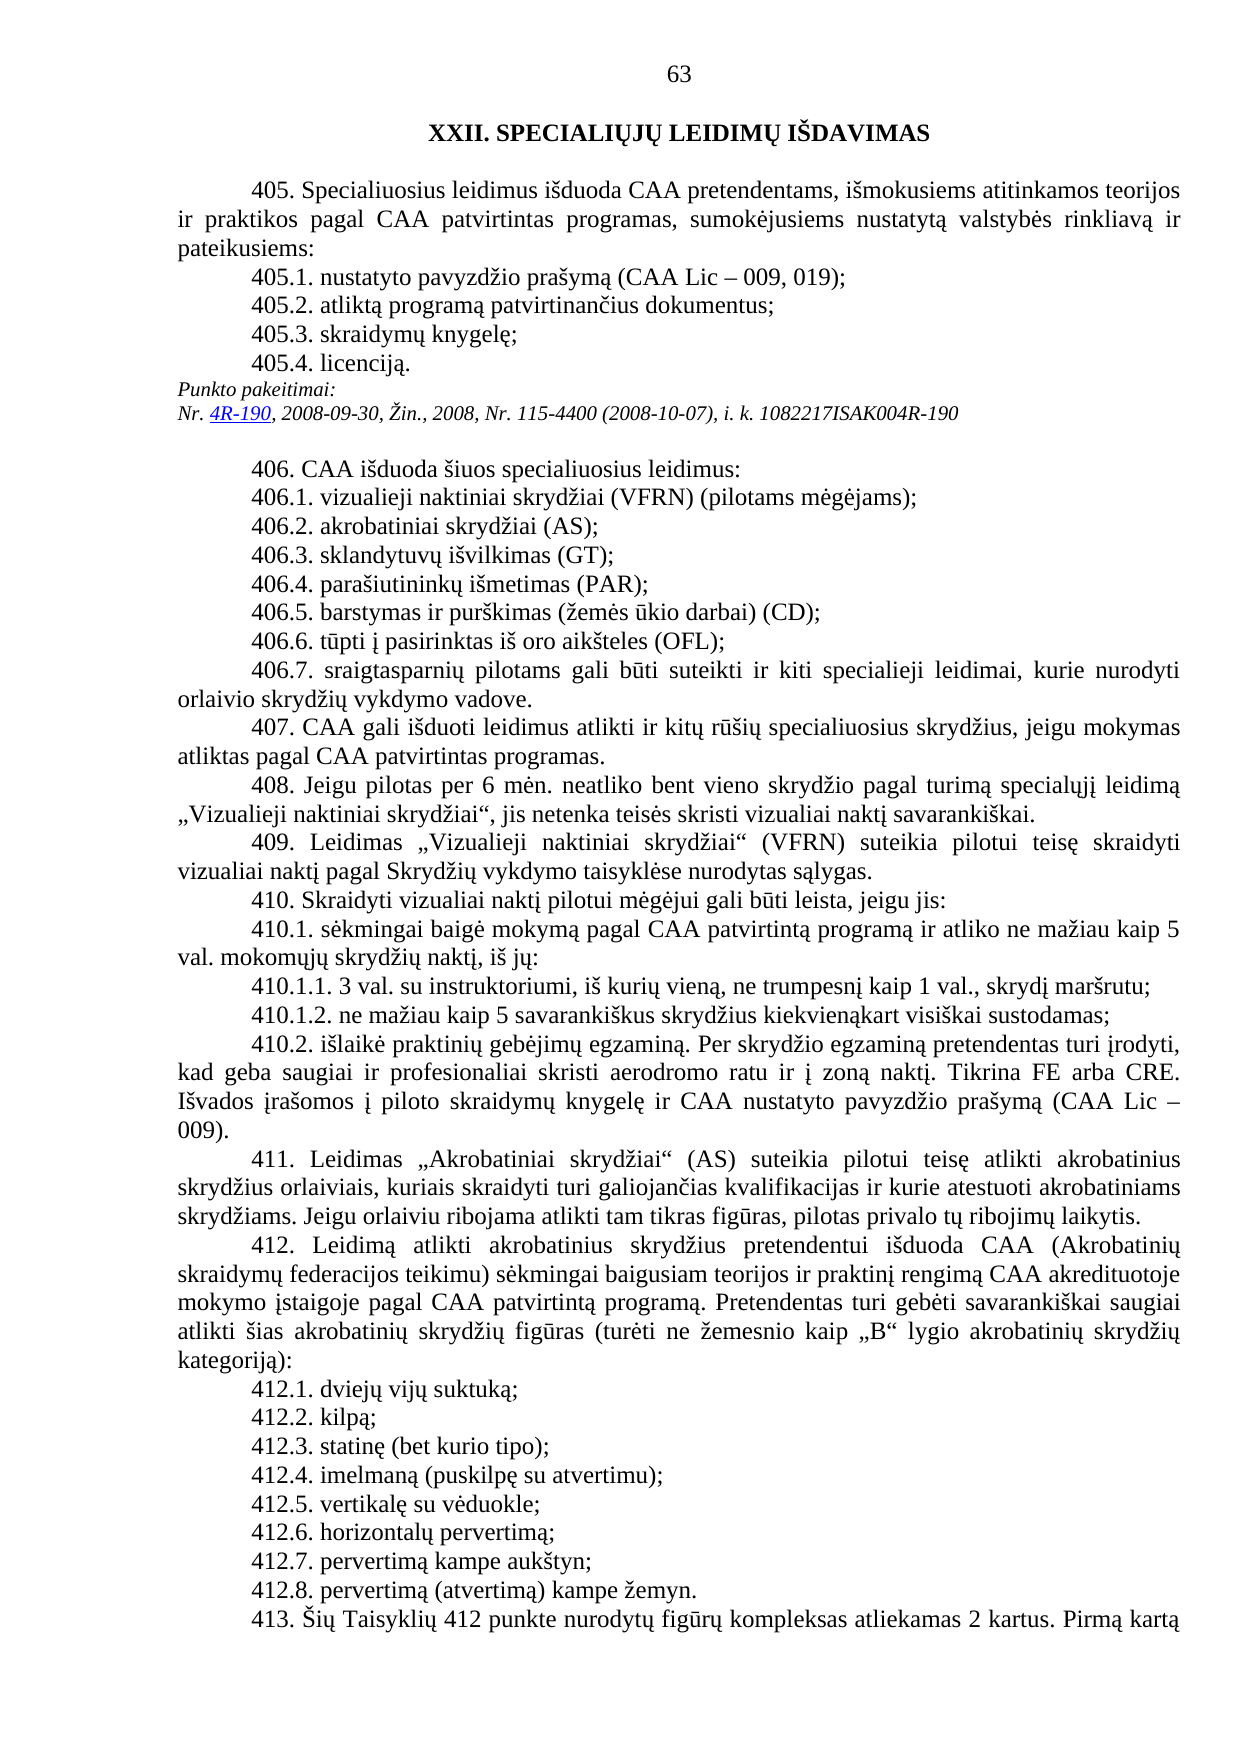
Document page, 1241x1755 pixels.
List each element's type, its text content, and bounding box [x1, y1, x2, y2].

text 405.1. nustatyto pavyzdžio prašymą (CAA Lic – 009, 019); [177, 262, 1181, 291]
text 412.1. dviejų vijų suktuką; [177, 1374, 1181, 1402]
text 412.7. pervertimą kampe aukštyn; [177, 1546, 1181, 1575]
text 406.1. vizualieji naktiniai skrydžiai (VFRN) (pilotams mėgėjams); [177, 482, 1181, 511]
text 406.5. barstymas ir purškimas (žemės ūkio darbai) (CD); [177, 597, 1181, 626]
text 412. Leidimą atlikti akrobatinius skrydžius pretendentui išduoda CAA (Akrobatinių skraidymų federacijos teikimu) sėkmingai baigusiam teorijos ir praktinį rengimą CAA akredituotoje mokymo įstaigoje pagal CAA patvirtintą programą. Pretendentas turi gebėti savarankiškai saugiai atlikti šias akrobatinių skrydžių figūras (turėti ne žemesnio kaip „B“ lygio akrobatinių skrydžių kategoriją): [177, 1230, 1181, 1374]
text 412.3. statinę (bet kurio tipo); [177, 1431, 1181, 1460]
text 406.2. akrobatiniai skrydžiai (AS); [177, 511, 1181, 540]
text 406.6. tūpti į pasirinktas iš oro aikšteles (OFL); [177, 626, 1181, 655]
text XXII. SPECIALIŲJŲ LEIDIMŲ IŠDAVIMAS [177, 118, 1181, 147]
text Punkto pakeitimai: [177, 377, 1181, 401]
text 405.3. skraidymų knygelę; [177, 319, 1181, 348]
text 405. Specialiuosius leidimus išduoda CAA pretendentams, išmokusiems atitinkamos teorijos ir praktikos pagal CAA patvirtintas programas, sumokėjusiems nustatytą valstybės rinkliavą ir pateikusiems: [177, 176, 1181, 262]
text 410.2. išlaikė praktinių gebėjimų egzaminą. Per skrydžio egzaminą pretendentas turi įrodyti, kad geba saugiai ir profesionaliai skristi aerodromo ratu ir į zoną naktį. Tikrina FE arba CRE. Išvados įrašomos į piloto skraidymų knygelę ir CAA nustatyto pavyzdžio prašymą (CAA Lic – 009). [177, 1029, 1181, 1144]
text 406.3. sklandytuvų išvilkimas (GT); [177, 540, 1181, 569]
text 410.1.2. ne mažiau kaip 5 savarankiškus skrydžius kiekvienąkart visiškai sustodamas; [177, 1000, 1181, 1029]
text 410. Skraidyti vizualiai naktį pilotui mėgėjui gali būti leista, jeigu jis: [177, 885, 1181, 914]
text 407. CAA gali išduoti leidimus atlikti ir kitų rūšių specialiuosius skrydžius, jeigu mokymas atliktas pagal CAA patvirtintas programas. [177, 712, 1181, 770]
text 411. Leidimas „Akrobatiniai skrydžiai“ (AS) suteikia pilotui teisę atlikti akrobatinius skrydžius orlaiviais, kuriais skraidyti turi galiojančias kvalifikacijas ir kurie atestuoti akrobatiniams skrydžiams. Jeigu orlaiviu ribojama atlikti tam tikras figūras, pilotas privalo tų ribojimų laikytis. [177, 1144, 1181, 1230]
text 408. Jeigu pilotas per 6 mėn. neatliko bent vieno skrydžio pagal turimą specialųjį leidimą „Vizualieji naktiniai skrydžiai“, jis netenka teisės skristi vizualiai naktį savarankiškai. [177, 770, 1181, 827]
text 412.8. pervertimą (atvertimą) kampe žemyn. [177, 1575, 1181, 1604]
text 413. Šių Taisyklių 412 punkte nurodytų figūrų kompleksas atliekamas 2 kartus. Pirmą kartą [177, 1604, 1181, 1632]
text 406.4. parašiutininkų išmetimas (PAR); [177, 569, 1181, 597]
text Nr. 4R-190, 2008-09-30, Žin., 2008, Nr. 115-4400 (2008-10-07), i. k. 1082217ISAK004R-190 [177, 401, 1181, 425]
text 406. CAA išduoda šiuos specialiuosius leidimus: [177, 454, 1181, 482]
text 409. Leidimas „Vizualieji naktiniai skrydžiai“ (VFRN) suteikia pilotui teisę skraidyti vizualiai naktį pagal Skrydžių vykdymo taisyklėse nurodytas sąlygas. [177, 827, 1181, 885]
text 410.1.1. 3 val. su instruktoriumi, iš kurių vieną, ne trumpesnį kaip 1 val., skrydį maršrutu; [177, 971, 1181, 1000]
text 412.4. imelmaną (puskilpę su atvertimu); [177, 1460, 1181, 1489]
text 405.4. licenciją. [177, 348, 1181, 377]
text 410.1. sėkmingai baigė mokymą pagal CAA patvirtintą programą ir atliko ne mažiau kaip 5 val. mokomųjų skrydžių naktį, iš jų: [177, 914, 1181, 971]
text 412.6. horizontalų pervertimą; [177, 1517, 1181, 1546]
text 412.2. kilpą; [177, 1402, 1181, 1431]
text 405.2. atliktą programą patvirtinančius dokumentus; [177, 291, 1181, 319]
text 406.7. sraigtasparnių pilotams gali būti suteikti ir kiti specialieji leidimai, kurie nurodyti orlaivio skrydžių vykdymo vadove. [177, 655, 1181, 712]
text 412.5. vertikalę su vėduokle; [177, 1489, 1181, 1517]
